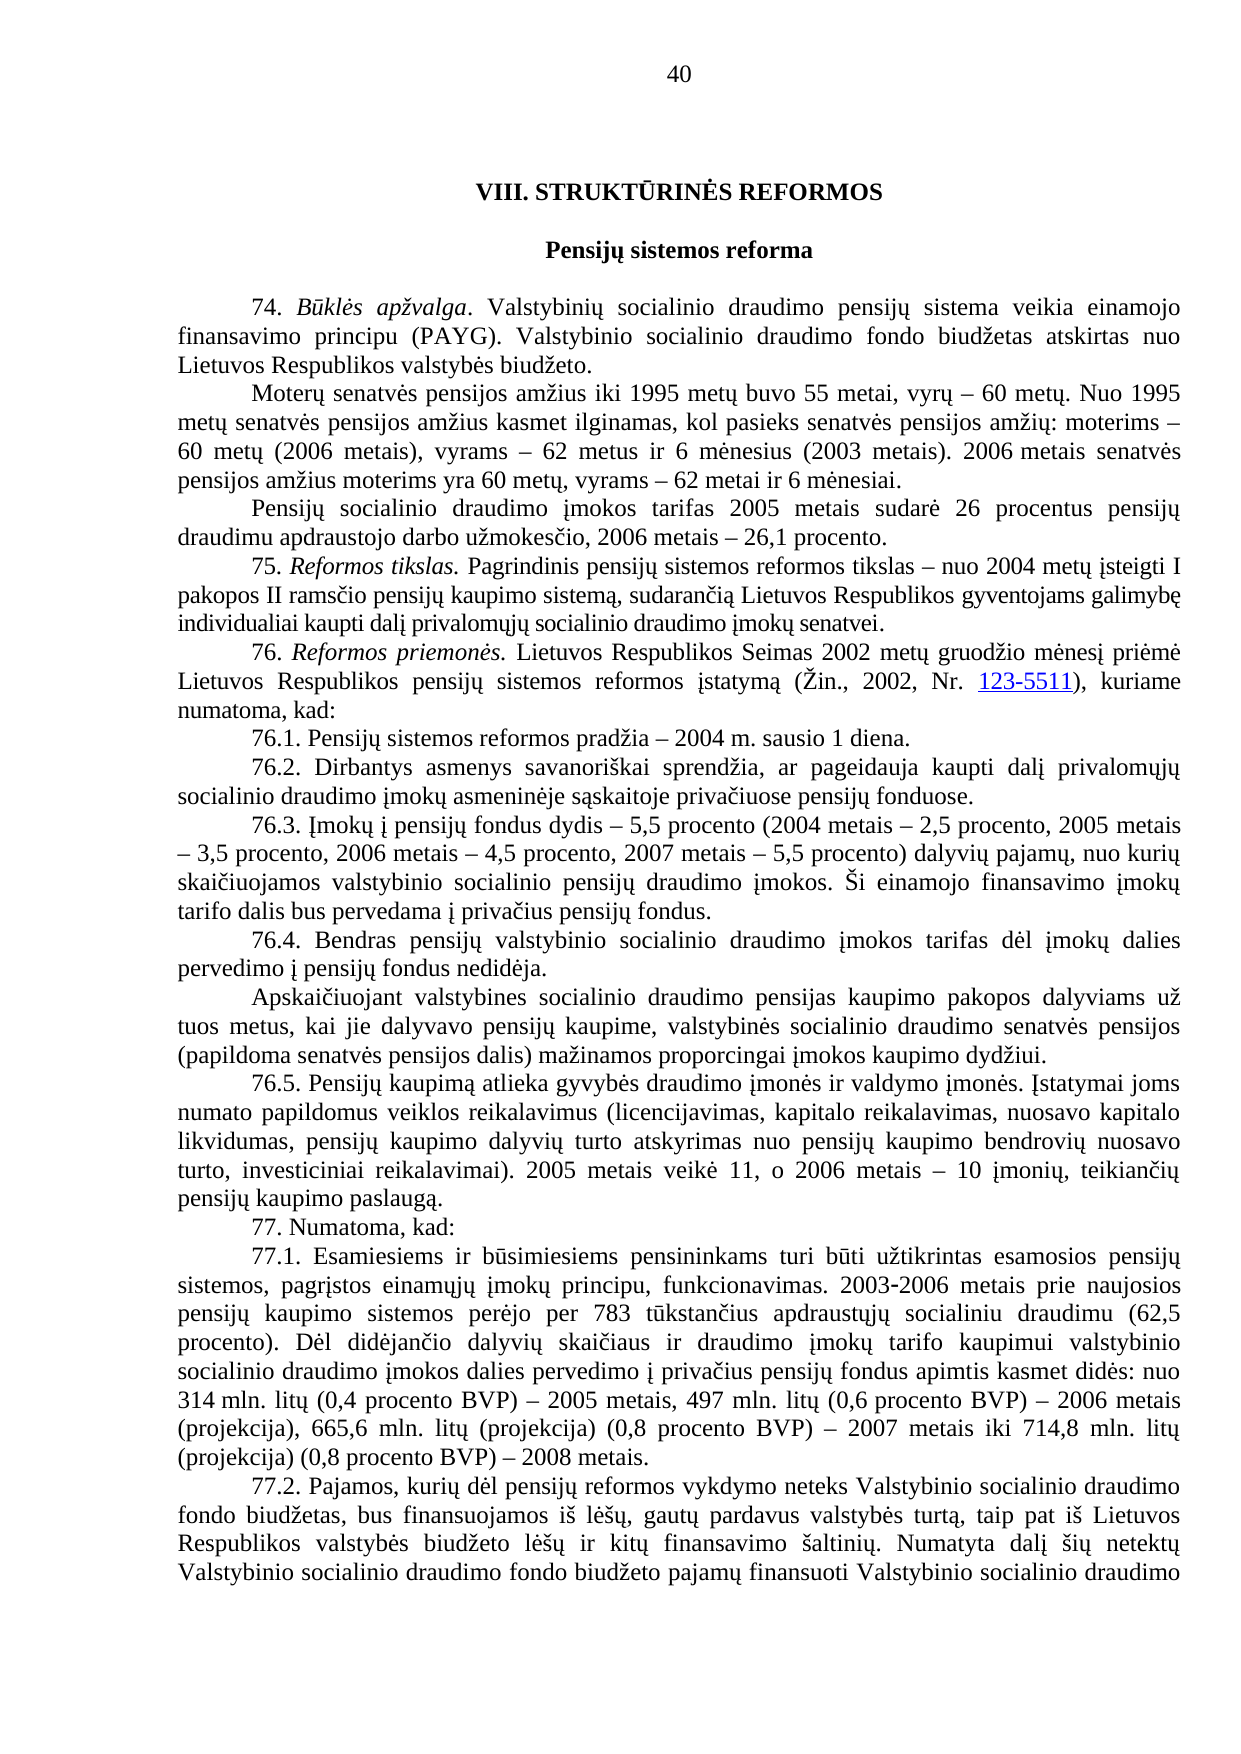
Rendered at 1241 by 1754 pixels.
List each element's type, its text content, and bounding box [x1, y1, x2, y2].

text 77.1. Esamiesiems ir būsimiesiems pensininkams turi būti užtikrintas esamosios pensijų sistemos, pagrįstos einamųjų įmokų principu, funkcionavimas. 20032006 metais prie naujosios pensijų kaupimo sistemos perėjo per 783 tūkstančius apdraustųjų socialiniu draudimu (62,5 procento). Dėl didėjančio dalyvių skaičiaus ir draudimo įmokų tarifo kaupimui valstybinio socialinio draudimo įmokos dalies pervedimo į privačius pensijų fondus apimtis kasmet didės: nuo 314 mln. litų (0,4 procento BVP) – 2005 metais, 497 mln. litų (0,6 procento BVP) – 2006 metais (projekcija), 665,6 mln. litų (projekcija) (0,8 procento BVP) – 2007 metais iki 714,8 mln. litų (projekcija) (0,8 procento BVP) – 2008 metais. [177, 1241, 1181, 1471]
text 76.4. Bendras pensijų valstybinio socialinio draudimo įmokos tarifas dėl įmokų dalies pervedimo į pensijų fondus nedidėja. [177, 925, 1181, 982]
text Pensijų socialinio draudimo įmokos tarifas 2005 metais sudarė 26 procentus pensijų draudimu apdraustojo darbo užmokesčio, 2006 metais – 26,1 procento. [177, 493, 1181, 551]
text Moterų senatvės pensijos amžius iki 1995 metų buvo 55 metai, vyrų – 60 metų. Nuo 1995 metų senatvės pensijos amžius kasmet ilginamas, kol pasieks senatvės pensijos amžių: moterims – 60 metų (2006 metais), vyrams – 62 metus ir 6 mėnesius (2003 metais). 2006 metais senatvės pensijos amžius moterims yra 60 metų, vyrams – 62 metai ir 6 mėnesiai. [177, 378, 1181, 493]
text 76. Reformos priemonės. Lietuvos Respublikos Seimas 2002 metų gruodžio mėnesį priėmė Lietuvos Respublikos pensijų sistemos reformos įstatymą (Žin., 2002, Nr. 123-5511), kuriame numatoma, kad: [177, 637, 1181, 723]
text 76.2. Dirbantys asmenys savanoriškai sprendžia, ar pageidauja kaupti dalį privalomųjų socialinio draudimo įmokų asmeninėje sąskaitoje privačiuose pensijų fonduose. [177, 752, 1181, 810]
text 76.1. Pensijų sistemos reformos pradžia – 2004 m. sausio 1 diena. [177, 723, 1181, 752]
text 77. Numatoma, kad: [177, 1212, 1181, 1241]
text Pensijų sistemos reforma [177, 235, 1181, 263]
text 75. Reformos tikslas. Pagrindinis pensijų sistemos reformos tikslas – nuo 2004 metų įsteigti I pakopos II ramsčio pensijų kaupimo sistemą, sudarančią Lietuvos Respublikos gyventojams galimybę individualiai kaupti dalį privalomųjų socialinio draudimo įmokų senatvei. [177, 551, 1181, 637]
text VIII. STRUKTŪRINĖS reformos [177, 177, 1181, 206]
text 76.5. Pensijų kaupimą atlieka gyvybės draudimo įmonės ir valdymo įmonės. Įstatymai joms numato papildomus veiklos reikalavimus (licencijavimas, kapitalo reikalavimas, nuosavo kapitalo likvidumas, pensijų kaupimo dalyvių turto atskyrimas nuo pensijų kaupimo bendrovių nuosavo turto, investiciniai reikalavimai). 2005 metais veikė 11, o 2006 metais – 10 įmonių, teikiančių pensijų kaupimo paslaugą. [177, 1068, 1181, 1212]
text 77.2. Pajamos, kurių dėl pensijų reformos vykdymo neteks Valstybinio socialinio draudimo fondo biudžetas, bus finansuojamos iš lėšų, gautų pardavus valstybės turtą, taip pat iš Lietuvos Respublikos valstybės biudžeto lėšų ir kitų finansavimo šaltinių. Numatyta dalį šių netektų Valstybinio socialinio draudimo fondo biudžeto pajamų finansuoti Valstybinio socialinio draudimo [177, 1471, 1181, 1586]
text 76.3. Įmokų į pensijų fondus dydis – 5,5 procento (2004 metais – 2,5 procento, 2005 metais – 3,5 procento, 2006 metais – 4,5 procento, 2007 metais – 5,5 procento) dalyvių pajamų, nuo kurių skaičiuojamos valstybinio socialinio pensijų draudimo įmokos. Ši einamojo finansavimo įmokų tarifo dalis bus pervedama į privačius pensijų fondus. [177, 810, 1181, 925]
text 74. Būklės apžvalga. Valstybinių socialinio draudimo pensijų sistema veikia einamojo finansavimo principu (PAYG). Valstybinio socialinio draudimo fondo biudžetas atskirtas nuo Lietuvos Respublikos valstybės biudžeto. [177, 292, 1181, 378]
text Apskaičiuojant valstybines socialinio draudimo pensijas kaupimo pakopos dalyviams už tuos metus, kai jie dalyvavo pensijų kaupime, valstybinės socialinio draudimo senatvės pensijos (papildoma senatvės pensijos dalis) mažinamos proporcingai įmokos kaupimo dydžiui. [177, 982, 1181, 1068]
